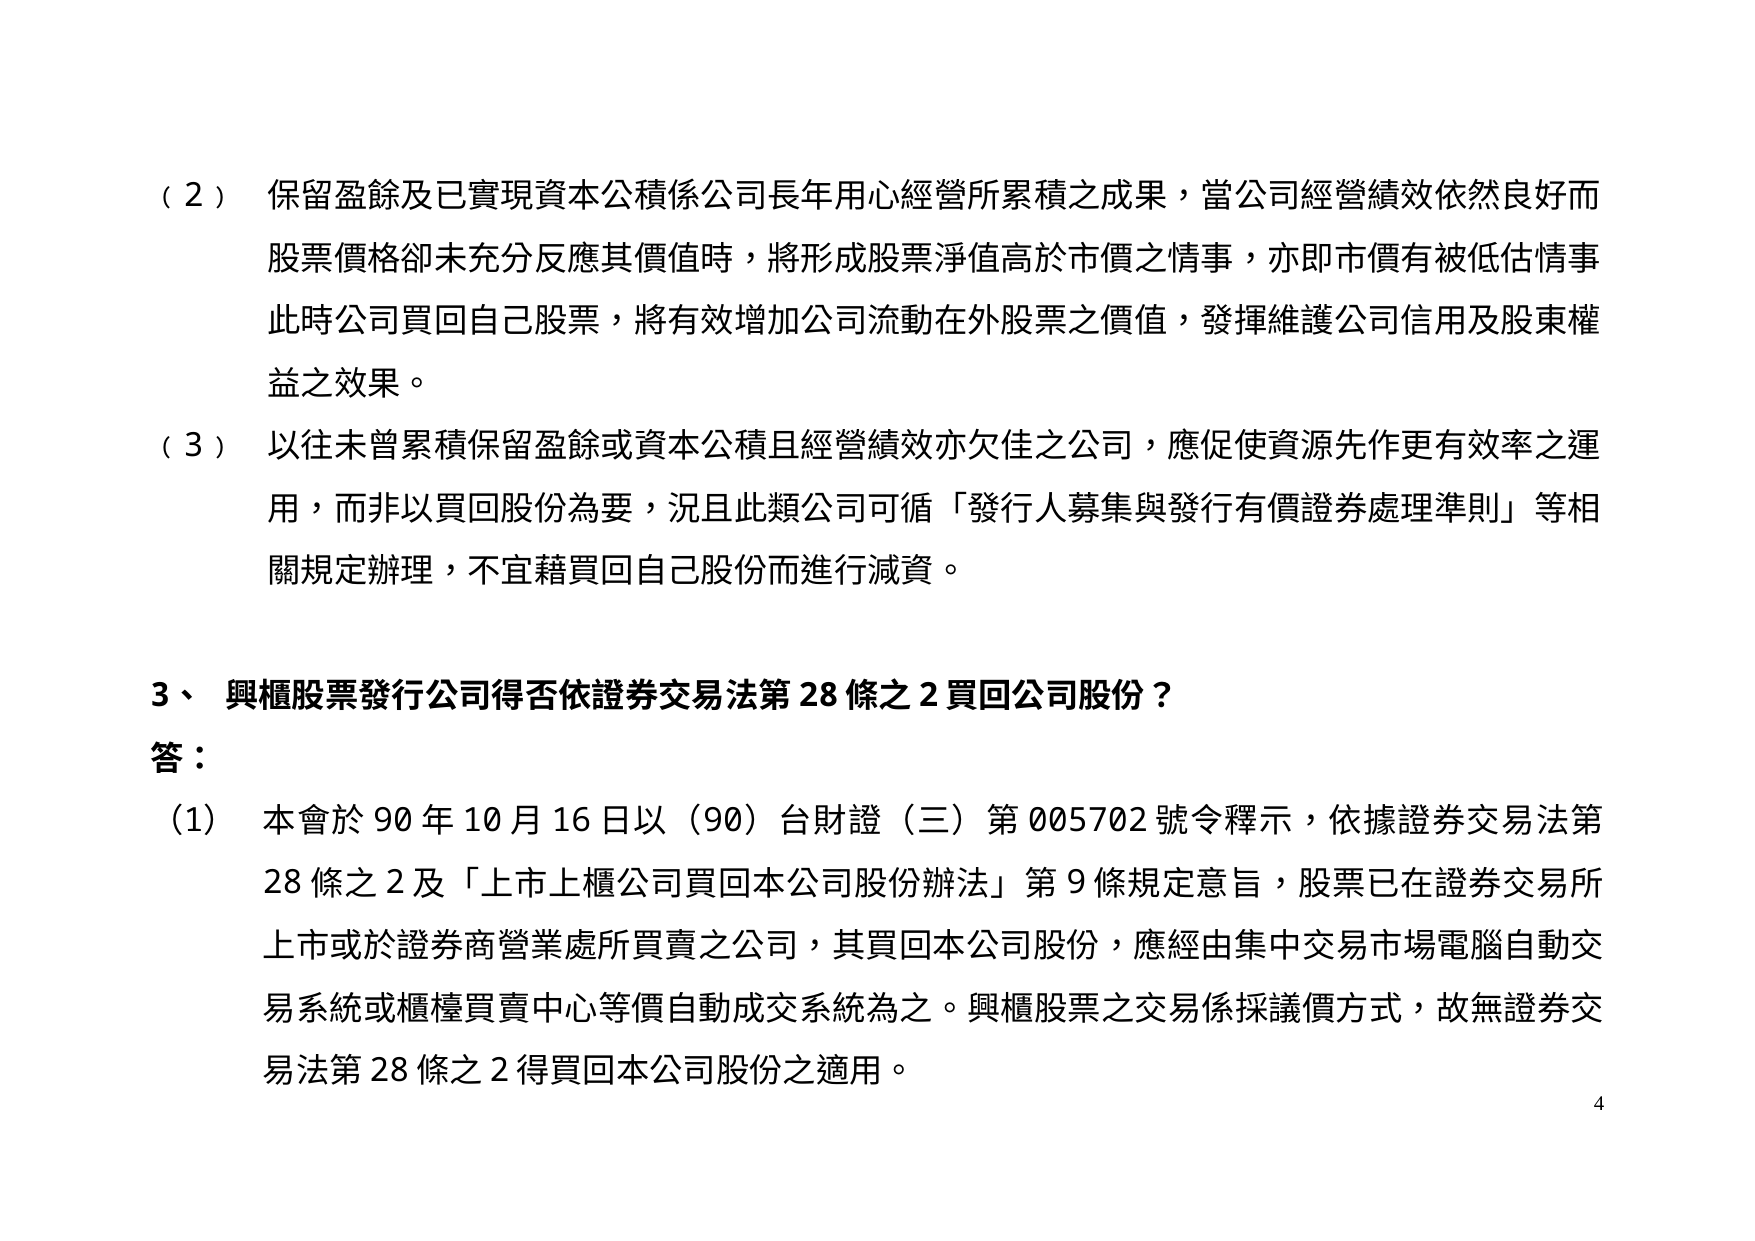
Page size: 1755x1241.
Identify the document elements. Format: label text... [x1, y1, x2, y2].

list 興櫃股票發行公司得否依證券交易法第28條之2買回公司股份？ [150, 651, 1604, 714]
list 保留盈餘及已實現資本公積係公司長年用心經營所累積之成果，當公司經營績效依然良好而股票價格卻未充分反應其價值時，將形成股票淨值高於市價之情事，亦即市價有被低估情事，此時公司買回自己股票，將有效增加公司流動在外股票之價值，發揮維護公司信用及股東權益之效果。 [150, 151, 1604, 401]
text 答： [150, 714, 1604, 776]
list 以往未曾累積保留盈餘或資本公積且經營績效亦欠佳之公司，應促使資源先作更有效率之運用，而非以買回股份為要，況且此類公司可循「發行人募集與發行有價證券處理準則」等相關規定辦理，不宜藉買回自己股份而進行減資。 [150, 401, 1604, 589]
list 本會於90年10月16日以（90）台財證（三）第005702號令釋示，依據證券交易法第28條之2及「上市上櫃公司買回本公司股份辦法」第9條規定意旨，股票已在證券交易所上市或於證券商營業處所買賣之公司，其買回本公司股份，應經由集中交易市場電腦自動交易系統或櫃檯買賣中心等價自動成交系統為之。興櫃股票之交易係採議價方式，故無證券交易法第28條之2得買回本公司股份之適用。 [150, 776, 1604, 1089]
